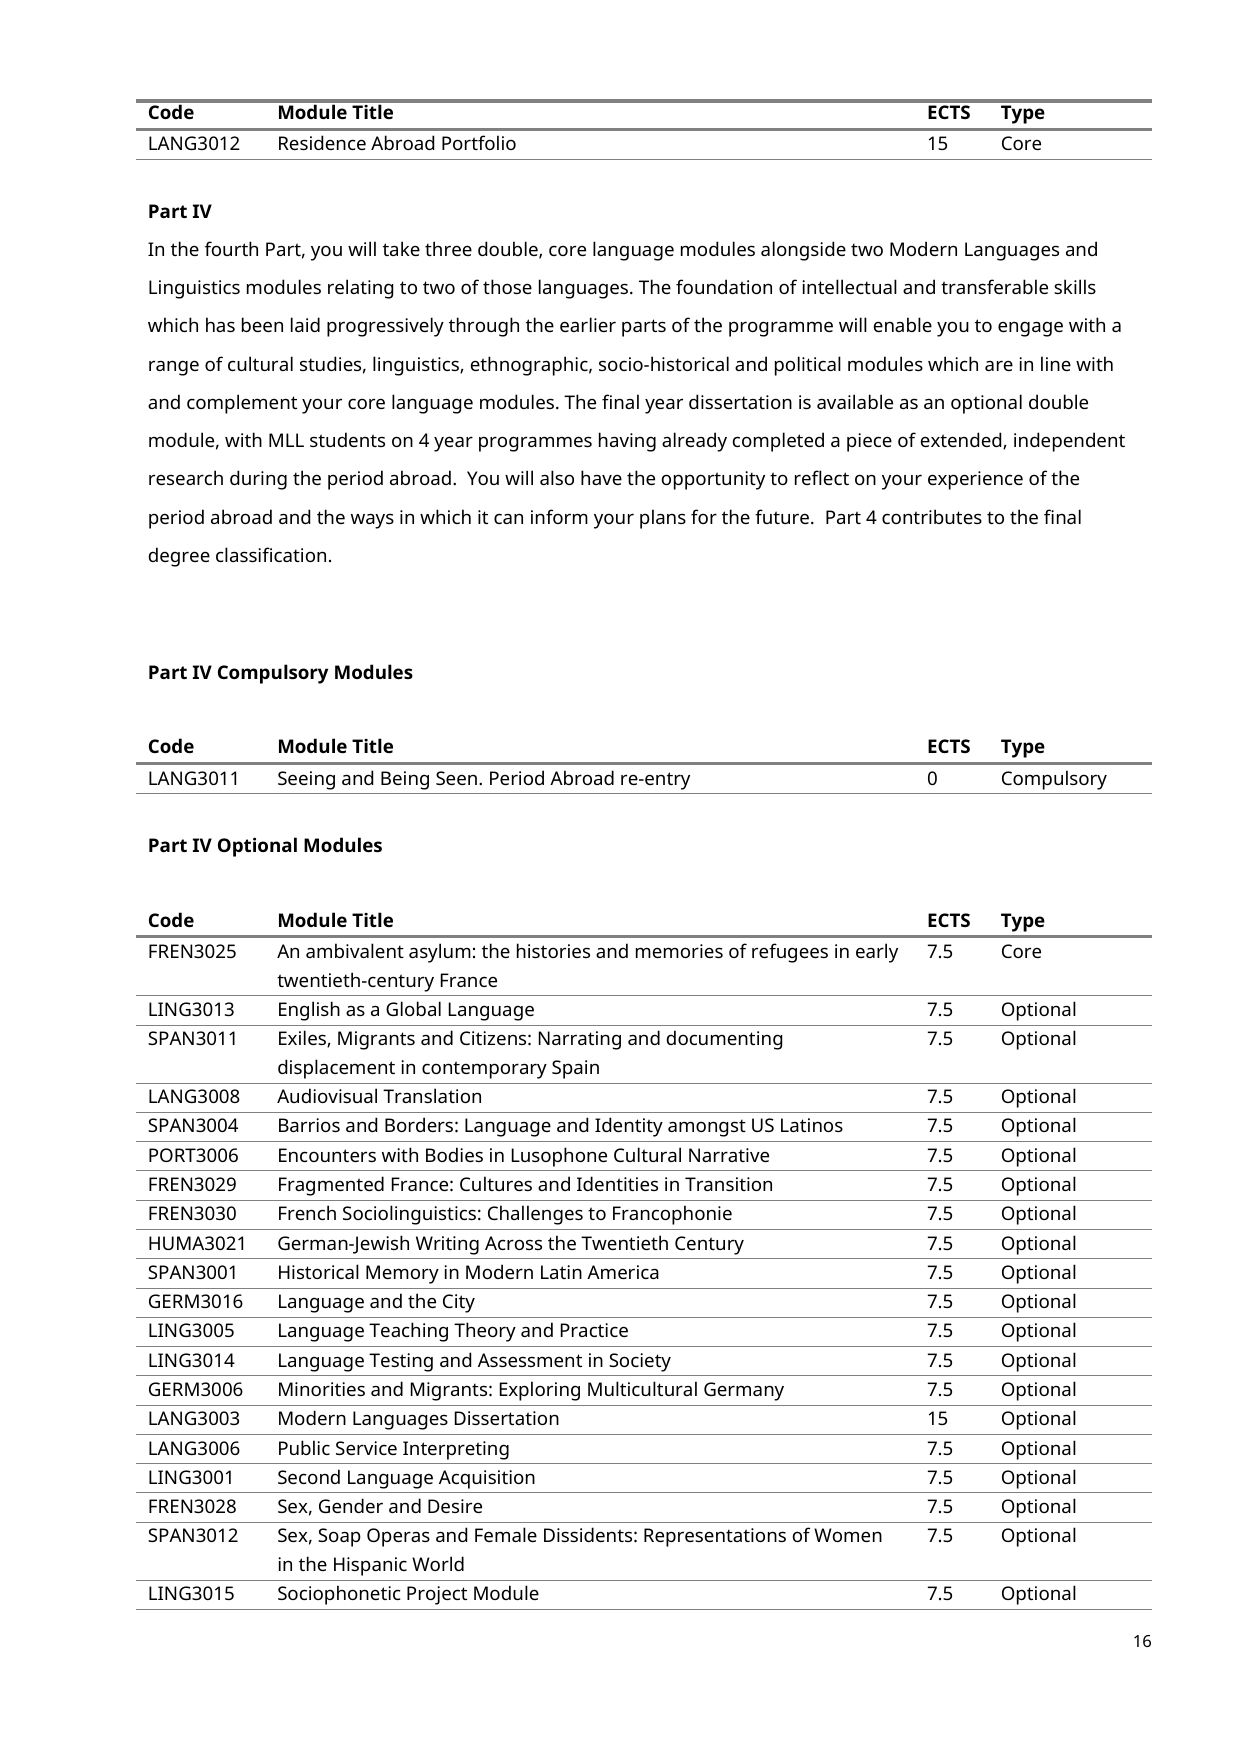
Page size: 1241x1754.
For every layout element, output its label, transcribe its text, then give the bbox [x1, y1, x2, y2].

table_cell 7.5 [916, 1289, 989, 1317]
table_cell Module Title [266, 907, 916, 935]
table_cell Optional [989, 1376, 1152, 1404]
table_cell Sex, Soap Operas and Female Dissidents: Representations of Women in the Hispanic World [266, 1523, 916, 1579]
table_cell 7.5 [916, 996, 989, 1024]
table_cell Optional [989, 1113, 1152, 1141]
table_cell Code [136, 734, 266, 762]
table_cell Type [989, 103, 1152, 127]
table_cell GERM3016 [136, 1289, 266, 1317]
table_cell SPAN3004 [136, 1113, 266, 1141]
table_cell English as a Global Language [266, 996, 916, 1024]
table_cell Optional [989, 1435, 1152, 1463]
table_cell LANG3008 [136, 1084, 266, 1112]
table_cell 7.5 [916, 1523, 989, 1579]
table_cell Module Title [266, 734, 916, 762]
table_cell FREN3028 [136, 1493, 266, 1522]
table_cell 7.5 [916, 1171, 989, 1199]
table_cell Type [989, 734, 1152, 762]
table_cell Language Testing and Assessment in Society [266, 1347, 916, 1375]
table_cell Optional [989, 1318, 1152, 1346]
table_cell Historical Memory in Modern Latin America [266, 1259, 916, 1287]
table_cell FREN3030 [136, 1201, 266, 1229]
table_cell 7.5 [916, 1026, 989, 1082]
table_cell GERM3006 [136, 1376, 266, 1404]
table_cell 0 [916, 765, 989, 793]
table_cell ECTS [916, 103, 989, 127]
table_cell 15 [916, 1406, 989, 1434]
table_cell Fragmented France: Cultures and Identities in Transition [266, 1171, 916, 1199]
table_cell HUMA3021 [136, 1230, 266, 1258]
table_cell Language Teaching Theory and Practice [266, 1318, 916, 1346]
table_cell Language and the City [266, 1289, 916, 1317]
table_cell 7.5 [916, 1581, 989, 1609]
table_cell FREN3025 [136, 938, 266, 995]
table_cell Encounters with Bodies in Lusophone Cultural Narrative [266, 1142, 916, 1170]
table_cell Module Title [266, 103, 916, 127]
table_cell An ambivalent asylum: the histories and memories of refugees in early twentieth-century France [266, 938, 916, 995]
table_cell 15 [916, 131, 989, 159]
table_cell ECTS [916, 734, 989, 762]
table_cell LANG3011 [136, 765, 266, 793]
table_cell 7.5 [916, 1464, 989, 1492]
table_cell Public Service Interpreting [266, 1435, 916, 1463]
table_cell Optional [989, 1026, 1152, 1082]
table_cell LING3001 [136, 1464, 266, 1492]
table_cell Audiovisual Translation [266, 1084, 916, 1112]
table_cell German-Jewish Writing Across the Twentieth Century [266, 1230, 916, 1258]
table_cell 7.5 [916, 1493, 989, 1522]
table_cell 7.5 [916, 1318, 989, 1346]
table_cell 7.5 [916, 938, 989, 995]
table_cell Optional [989, 1171, 1152, 1199]
table_cell Optional [989, 1230, 1152, 1258]
table_cell Second Language Acquisition [266, 1464, 916, 1492]
table_cell LANG3006 [136, 1435, 266, 1463]
table_cell Optional [989, 1259, 1152, 1287]
table_cell SPAN3011 [136, 1026, 266, 1082]
table_cell Optional [989, 996, 1152, 1024]
table_cell Type [989, 907, 1152, 935]
table_cell LING3014 [136, 1347, 266, 1375]
table_cell Barrios and Borders: Language and Identity amongst US Latinos [266, 1113, 916, 1141]
table_cell ECTS [916, 907, 989, 935]
table_cell Optional [989, 1289, 1152, 1317]
table_cell LING3013 [136, 996, 266, 1024]
table_cell Compulsory [989, 765, 1152, 793]
table_cell Optional [989, 1406, 1152, 1434]
table_cell Code [136, 907, 266, 935]
table_cell Seeing and Being Seen. Period Abroad re-entry [266, 765, 916, 793]
table_cell Part IV Compulsory Modules [136, 621, 1152, 733]
table_cell LING3005 [136, 1318, 266, 1346]
table_cell Part IV Optional Modules [136, 794, 1152, 907]
table_cell 7.5 [916, 1201, 989, 1229]
table_cell PORT3006 [136, 1142, 266, 1170]
table_cell 7.5 [916, 1142, 989, 1170]
table_cell Minorities and Migrants: Exploring Multicultural Germany [266, 1376, 916, 1404]
table_cell 7.5 [916, 1084, 989, 1112]
table_cell Code [136, 103, 266, 127]
table_cell FREN3029 [136, 1171, 266, 1199]
table_cell Optional [989, 1581, 1152, 1609]
table_cell Optional [989, 1201, 1152, 1229]
table_cell Optional [989, 1523, 1152, 1579]
table_cell Optional [989, 1347, 1152, 1375]
table_cell 7.5 [916, 1376, 989, 1404]
table_cell Core [989, 938, 1152, 995]
table_cell Part IV In the fourth Part, you will take three double, core language modules alongside two Modern Languages and Linguistics modules relating to two of those languages. The foundation of intellectual and transferable skills which has been laid progressively through the earlier parts of the programme will enable you to engage with a range of cultural studies, linguistics, ethnographic, socio-historical and political modules which are in line with and complement your core language modules. The final year dissertation is available as an optional double module, with MLL students on 4 year programmes having already completed a piece of extended, independent research during the period abroad. You will also have the opportunity to reflect on your experience of the period abroad and the ways in which it can inform your plans for the future. Part 4 contributes to the final degree classification. [136, 160, 1152, 621]
table_cell Core [989, 131, 1152, 159]
table_cell Optional [989, 1493, 1152, 1522]
table_cell Optional [989, 1142, 1152, 1170]
table_cell French Sociolinguistics: Challenges to Francophonie [266, 1201, 916, 1229]
table_cell SPAN3001 [136, 1259, 266, 1287]
table_cell Modern Languages Dissertation [266, 1406, 916, 1434]
table_cell SPAN3012 [136, 1523, 266, 1579]
table_cell LANG3003 [136, 1406, 266, 1434]
table_cell 7.5 [916, 1347, 989, 1375]
table_cell 7.5 [916, 1435, 989, 1463]
table_cell LING3015 [136, 1581, 266, 1609]
table_cell Exiles, Migrants and Citizens: Narrating and documenting displacement in contemporary Spain [266, 1026, 916, 1082]
table_cell LANG3012 [136, 131, 266, 159]
table_cell 7.5 [916, 1113, 989, 1141]
table_cell 7.5 [916, 1259, 989, 1287]
table_cell Optional [989, 1084, 1152, 1112]
table_cell Optional [989, 1464, 1152, 1492]
table_cell Sociophonetic Project Module [266, 1581, 916, 1609]
table_cell 7.5 [916, 1230, 989, 1258]
table_cell Sex, Gender and Desire [266, 1493, 916, 1522]
table_cell Residence Abroad Portfolio [266, 131, 916, 159]
